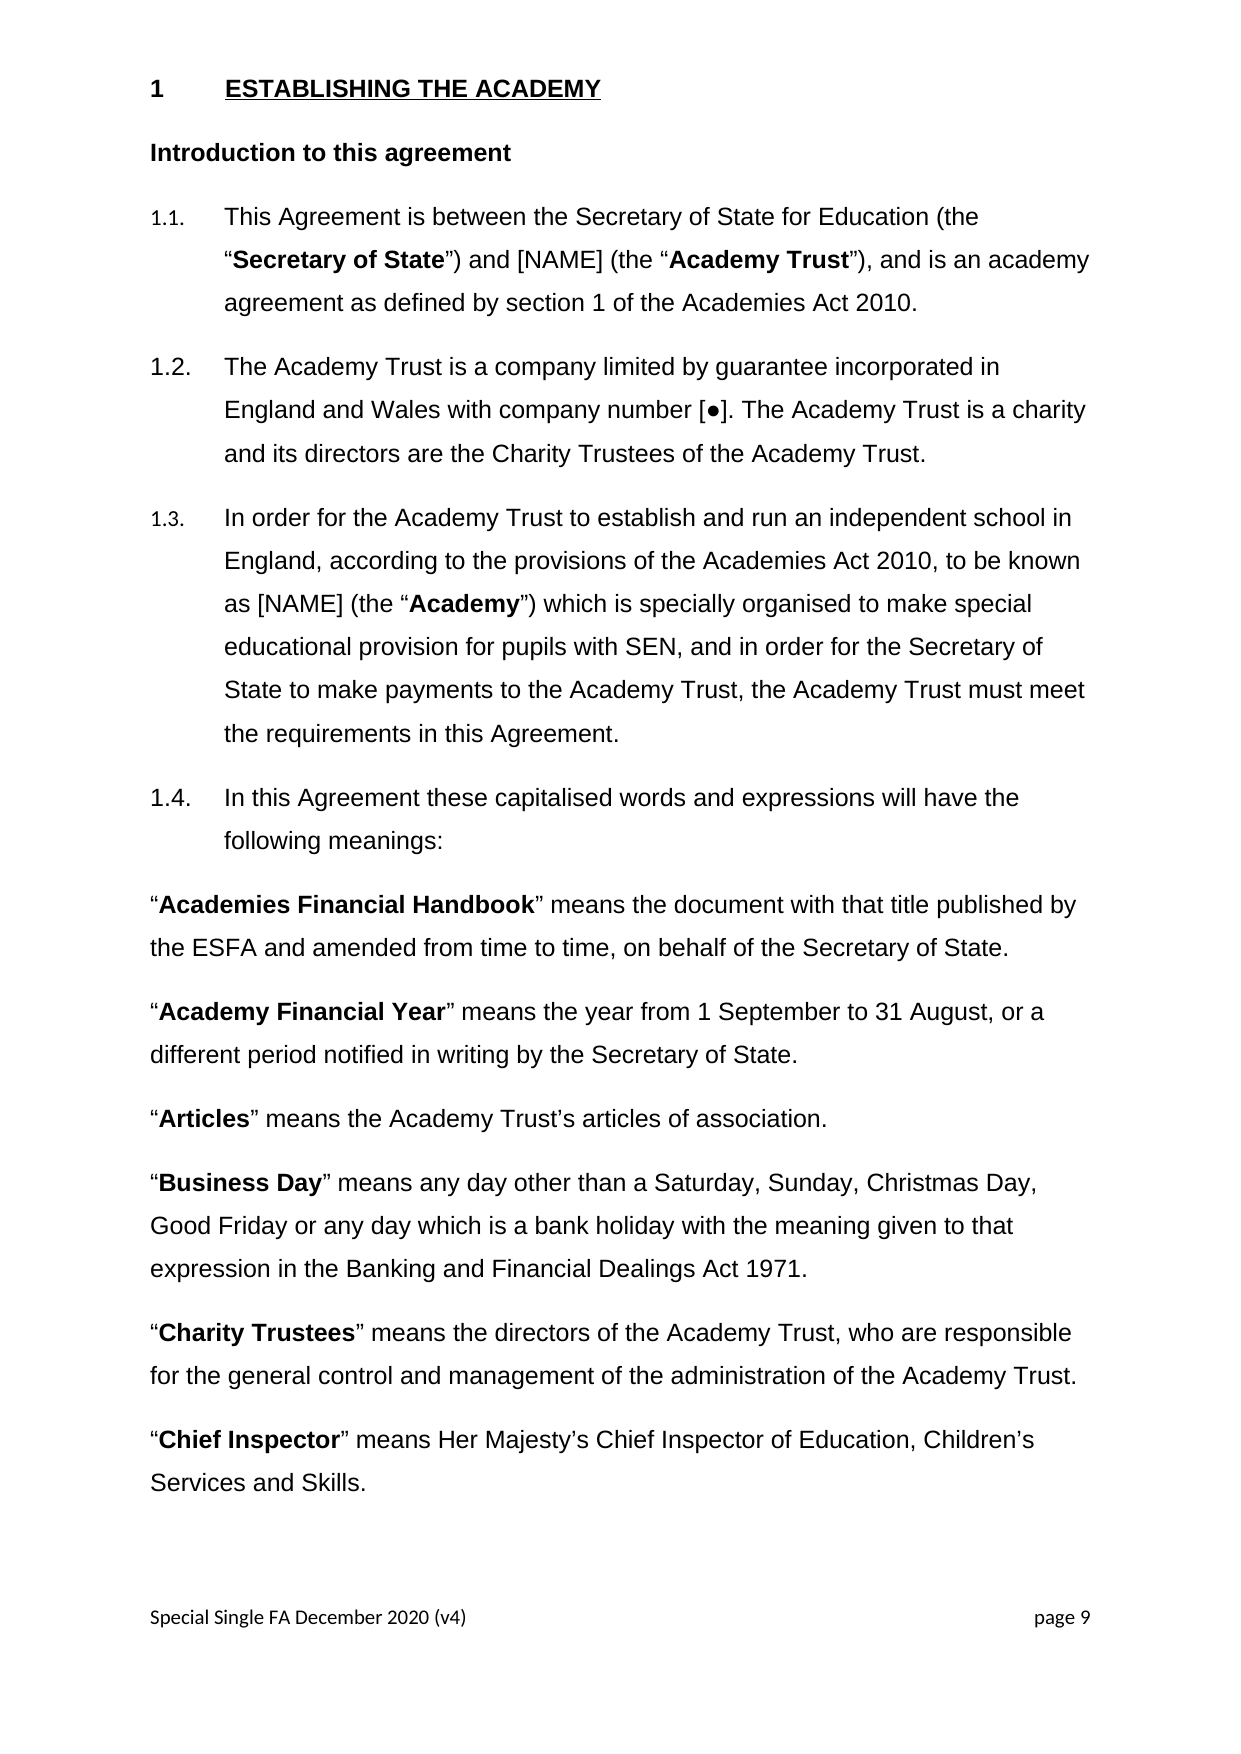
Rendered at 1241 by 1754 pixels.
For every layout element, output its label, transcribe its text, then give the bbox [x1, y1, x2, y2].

list In this Agreement these capitalised words and expressions will have the following meanings: [150, 782, 1090, 854]
list In order for the Academy Trust to establish and run an independent school in England, according to the provisions of the Academies Act 2010, to be known as [NAME] (the “Academy”) which is specially organised to make special educational provision for pupils with SEN, and in order for the Secretary of State to make payments to the Academy Trust, the Academy Trust must meet the requirements in this Agreement. [150, 502, 1090, 747]
text “Chief Inspector” means Her Majesty’s Chief Inspector of Education, Children’s Services and Skills. [150, 1425, 1090, 1497]
subtitle 1 ESTABLISHING THE ACADEMY [150, 74, 1090, 102]
subtitle Introduction to this agreement [150, 138, 1090, 166]
text “Articles” means the Academy Trust’s articles of association. [150, 1104, 1090, 1132]
list The Academy Trust is a company limited by guarantee incorporated in England and Wales with company number [●]. The Academy Trust is a charity and its directors are the Charity Trustees of the Academy Trust. [150, 352, 1090, 467]
text “Academy Financial Year” means the year from 1 September to 31 August, or a different period notified in writing by the Secretary of State. [150, 997, 1090, 1068]
text “Academies Financial Handbook” means the document with that title published by the ESFA and amended from time to time, on behalf of the Secretary of State. [150, 889, 1090, 961]
text “Charity Trustees” means the directors of the Academy Trust, who are responsible for the general control and management of the administration of the Academy Trust. [150, 1318, 1090, 1390]
text “Business Day” means any day other than a Saturday, Sunday, Christmas Day, Good Friday or any day which is a bank holiday with the meaning given to that expression in the Banking and Financial Dealings Act 1971. [150, 1168, 1090, 1283]
list This Agreement is between the Secretary of State for Education (the “Secretary of State”) and [NAME] (the “Academy Trust”), and is an academy agreement as defined by section 1 of the Academies Act 2010. [150, 202, 1090, 317]
